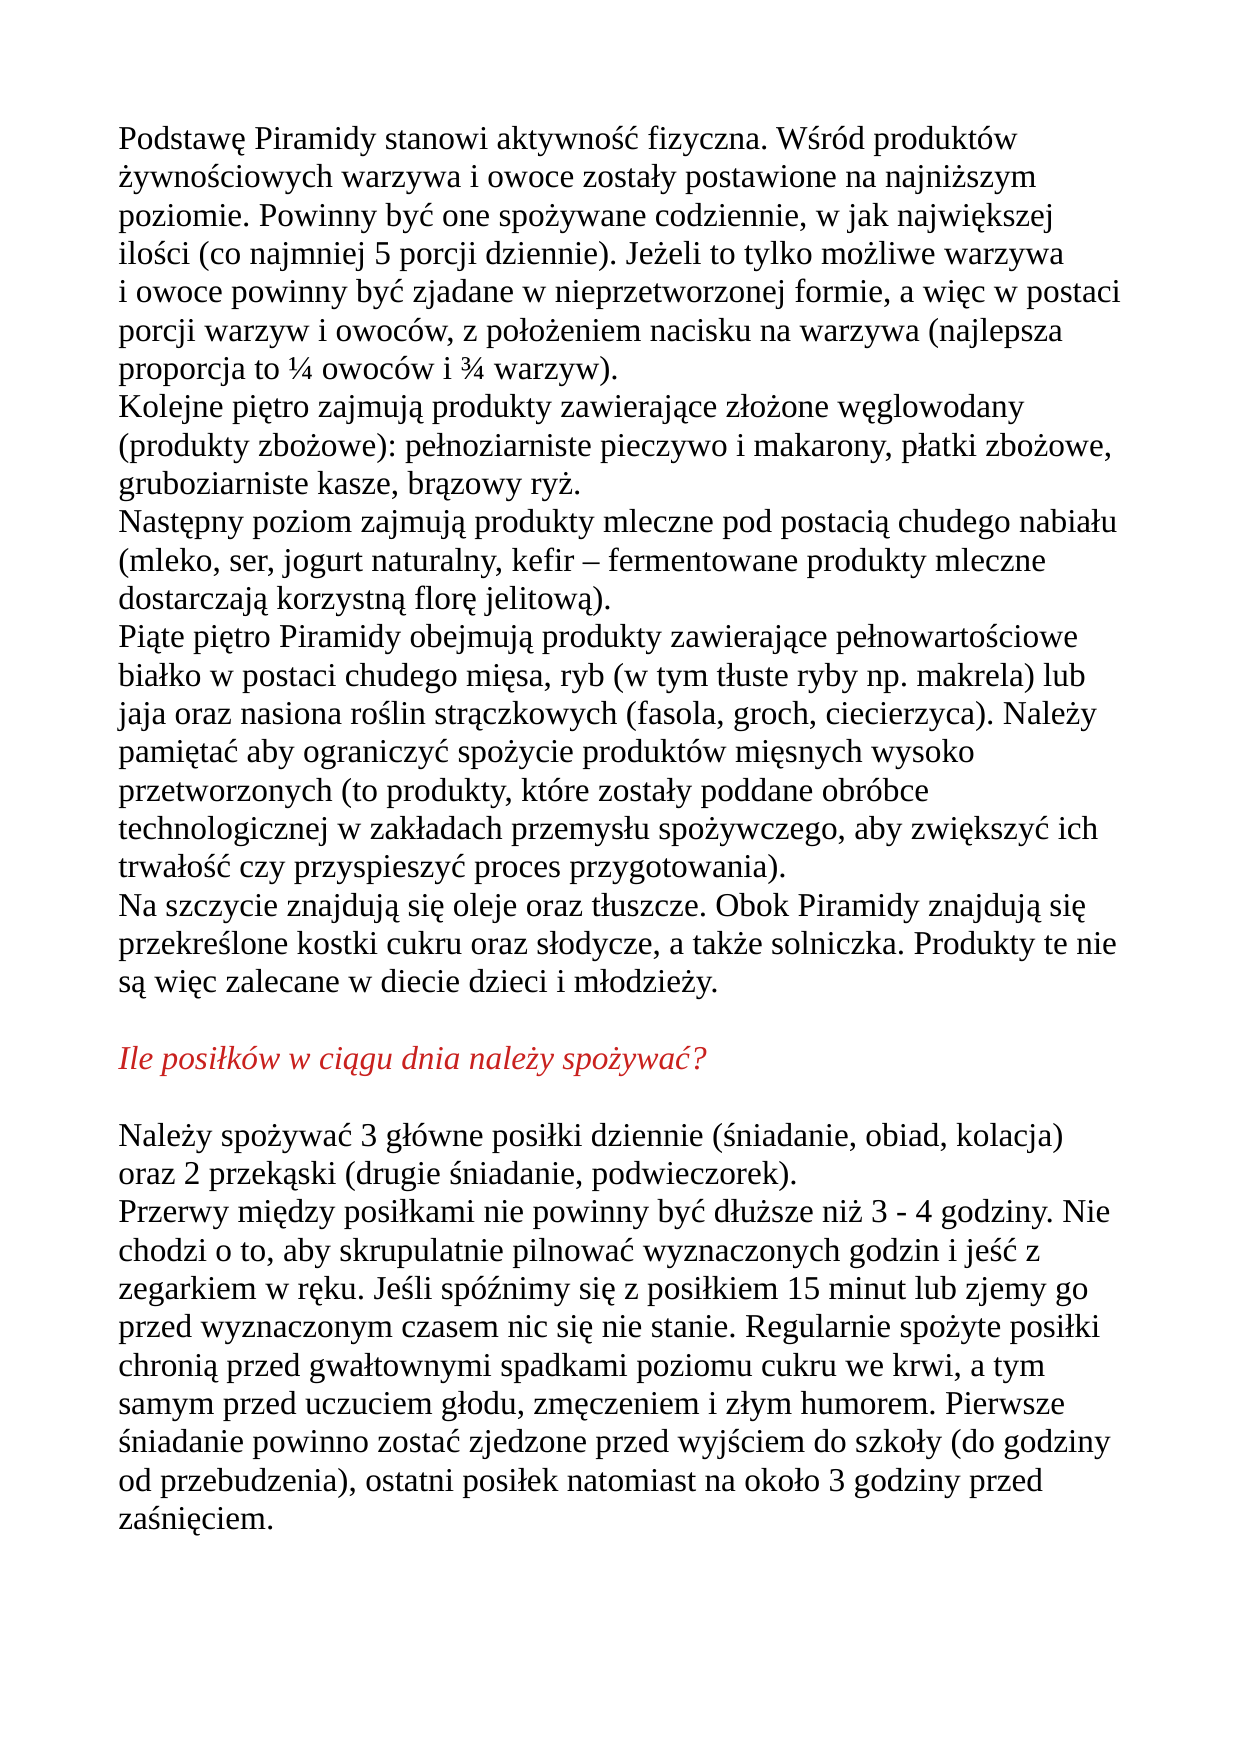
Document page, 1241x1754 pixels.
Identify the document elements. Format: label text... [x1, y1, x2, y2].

text Na szczycie znajdują się oleje oraz tłuszcze. Obok Piramidy znajdują się przekreślone kostki cukru oraz słodycze, a także solniczka. Produkty te nie są więc zalecane w diecie dzieci i młodzieży. [118, 885, 1122, 1000]
text i owoce powinny być zjadane w nieprzetworzonej formie, a więc w postaci porcji warzyw i owoców, z położeniem nacisku na warzywa (najlepsza proporcja to ¼ owoców i ¾ warzyw). [118, 271, 1122, 386]
text Następny poziom zajmują produkty mleczne pod postacią chudego nabiału (mleko, ser, jogurt naturalny, kefir – fermentowane produkty mleczne dostarczają korzystną florę jelitową). [118, 501, 1122, 616]
text Podstawę Piramidy stanowi aktywność fizyczna. Wśród produktów żywnościowych warzywa i owoce zostały postawione na najniższym poziomie. Powinny być one spożywane codziennie, w jak największej ilości (co najmniej 5 porcji dziennie). Jeżeli to tylko możliwe warzywa [118, 118, 1122, 271]
text Kolejne piętro zajmują produkty zawierające złożone węglowodany (produkty zbożowe): pełnoziarniste pieczywo i makarony, płatki zbożowe, gruboziarniste kasze, brązowy ryż. [118, 386, 1122, 501]
text Przerwy między posiłkami nie powinny być dłuższe niż 3 - 4 godziny. Nie chodzi o to, aby skrupulatnie pilnować wyznaczonych godzin i jeść z zegarkiem w ręku. Jeśli spóźnimy się z posiłkiem 15 minut lub zjemy go przed wyznaczonym czasem nic się nie stanie. Regularnie spożyte posiłki chronią przed gwałtownymi spadkami poziomu cukru we krwi, a tym samym przed uczuciem głodu, zmęczeniem i złym humorem. Pierwsze śniadanie powinno zostać zjedzone przed wyjściem do szkoły (do godziny od przebudzenia), ostatni posiłek natomiast na około 3 godziny przed zaśnięciem. [118, 1191, 1122, 1536]
text Ile posiłków w ciągu dnia należy spożywać? [118, 1038, 1122, 1076]
text Należy spożywać 3 główne posiłki dziennie (śniadanie, obiad, kolacja) oraz 2 przekąski (drugie śniadanie, podwieczorek). [118, 1115, 1122, 1191]
text Piąte piętro Piramidy obejmują produkty zawierające pełnowartościowe białko w postaci chudego mięsa, ryb (w tym tłuste ryby np. makrela) lub jaja oraz nasiona roślin strączkowych (fasola, groch, ciecierzyca). Należy pamiętać aby ograniczyć spożycie produktów mięsnych wysoko przetworzonych (to produkty, które zostały poddane obróbce technologicznej w zakładach przemysłu spożywczego, aby zwiększyć ich trwałość czy przyspieszyć proces przygotowania). [118, 616, 1122, 885]
